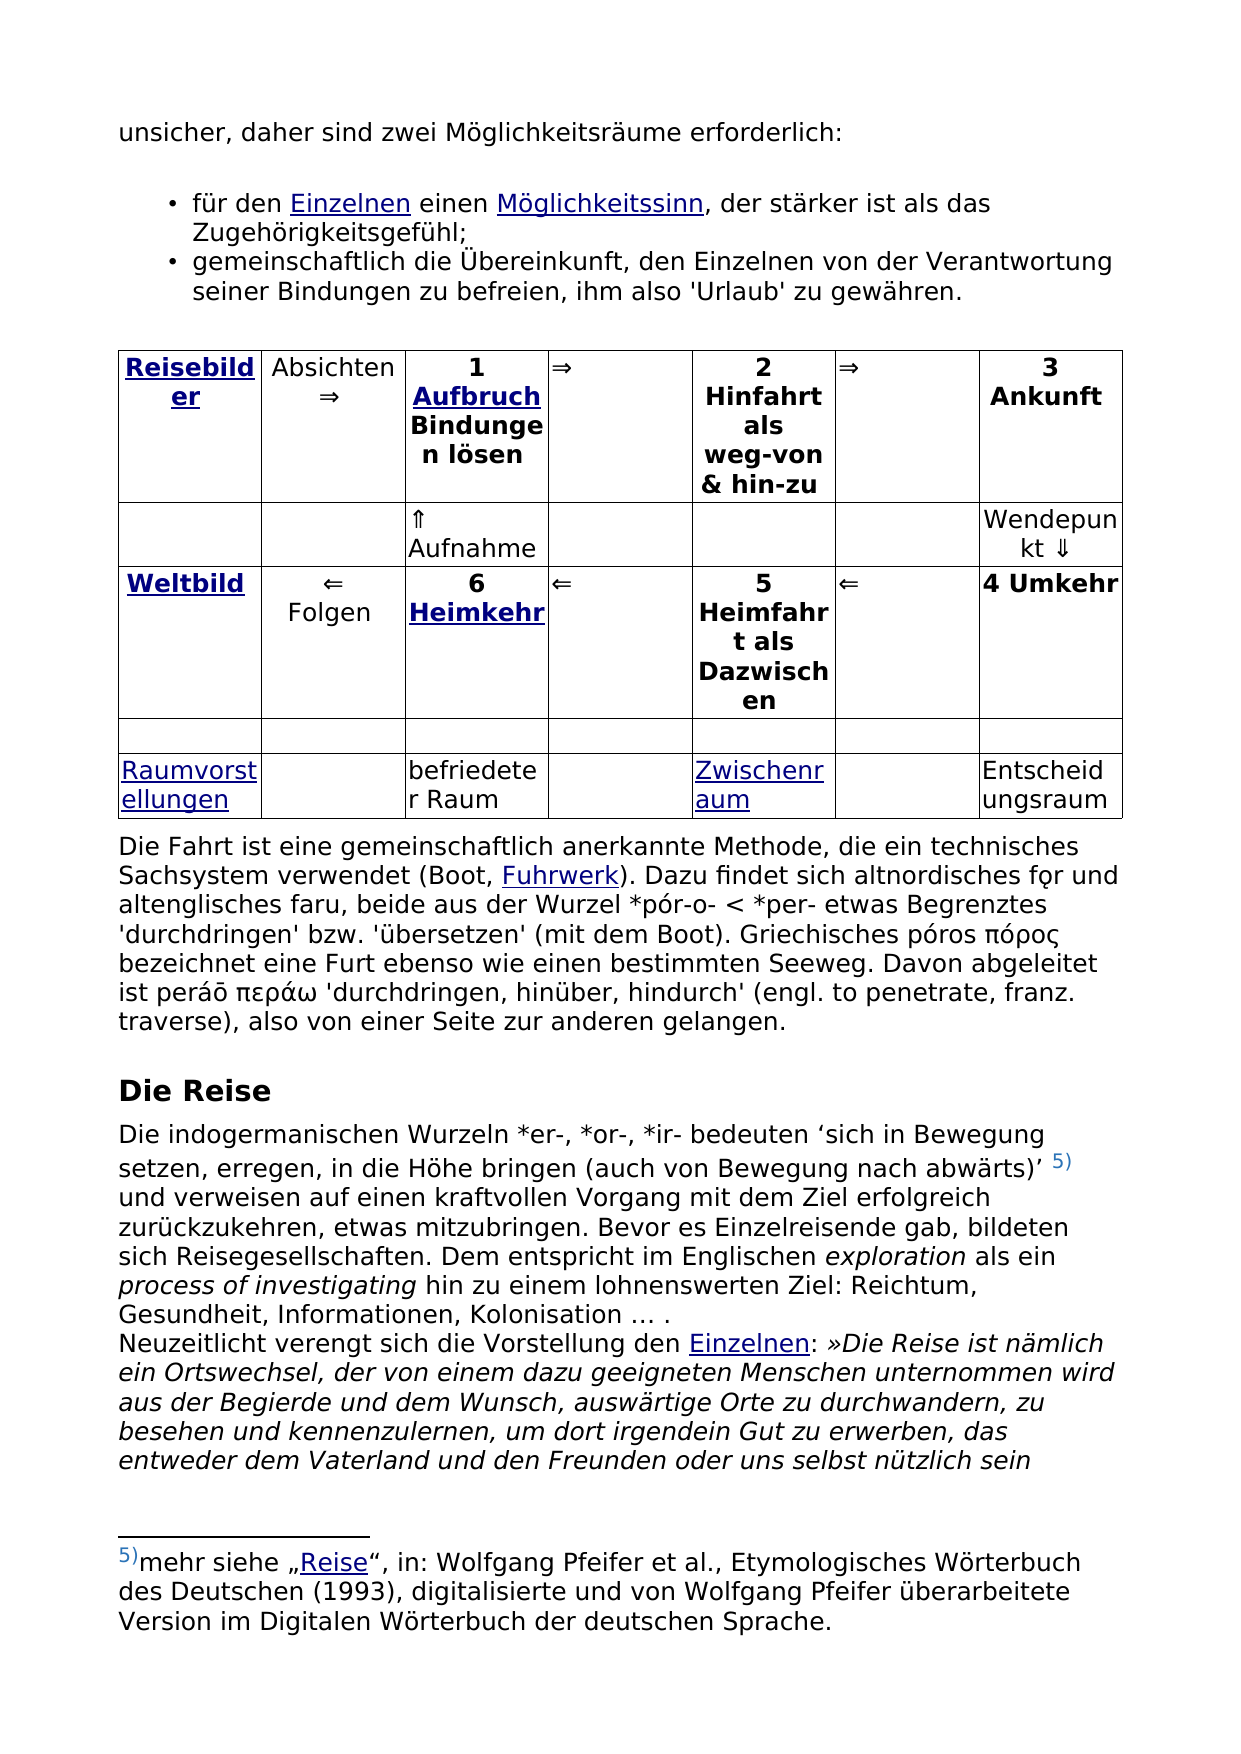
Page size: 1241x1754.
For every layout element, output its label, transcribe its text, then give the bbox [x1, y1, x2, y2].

table_cell 5 Heimfahrt als Dazwischen [693, 567, 835, 718]
text Die indogermanischen Wurzeln *er-, *or-, *ir- bedeuten ‘sich in Bewegung setzen, erregen, in die Höhe bringen (auch von Bewegung nach abwärts)’ und verweisen auf einen kraftvollen Vorgang mit dem Ziel erfolgreich zurückzukehren, etwas mitzubringen. Bevor es Einzelreisende gab, bildeten sich Reisegesellschaften. Dem entspricht im Englischen exploration als ein process of investigating hin zu einem lohnenswerten Ziel: Reichtum, Gesundheit, Informationen, Kolonisation … . Neuzeitlicht verengt sich die Vorstellung den Einzelnen: »Die Reise ist nämlich ein Ortswechsel, der von einem dazu geeigneten Menschen unternommen wird aus der Begierde und dem Wunsch, auswärtige Orte zu durchwandern, zu besehen und kennenzulernen, um dort irgendein Gut zu erwerben, das entweder dem Vaterland und den Freunden oder uns selbst nützlich sein [118, 1120, 1122, 1475]
table_cell [549, 503, 692, 566]
list gemeinschaftlich die Übereinkunft, den Einzelnen von der Verantwortung seiner Bindungen zu befreien, ihm also 'Urlaub' zu gewähren. [177, 248, 1122, 306]
table_cell ⇐ Folgen [262, 567, 405, 718]
table_cell [119, 503, 261, 566]
table_cell [549, 719, 692, 753]
list für den Einzelnen einen Möglichkeitssinn, der stärker ist als das Zugehörigkeitsgefühl; [177, 189, 1122, 248]
table_cell ⇑ Aufnahme [406, 503, 548, 566]
table_cell [262, 719, 405, 753]
table_cell Weltbild [119, 567, 261, 718]
table_header Reisebilder [119, 351, 261, 502]
table_cell ⇐ [549, 567, 692, 718]
table_cell befriedeter Raum [406, 754, 548, 817]
table_cell Entscheidungsraum [980, 754, 1122, 817]
table_cell [406, 719, 548, 753]
table_cell [693, 719, 835, 753]
text mehr siehe „Reise“, in: Wolfgang Pfeifer et al., Etymologisches Wörterbuch des Deutschen (1993), digitalisierte und von Wolfgang Pfeifer überarbeitete Version im Digitalen Wörterbuch der deutschen Sprache. [118, 1543, 1122, 1636]
table_cell [262, 503, 405, 566]
table_header 2 Hinfahrt als weg-von & hin-zu [693, 351, 835, 502]
table_cell [836, 503, 979, 566]
table_cell Raumvorstellungen [119, 754, 261, 817]
text unsicher, daher sind zwei Möglichkeitsräume erforderlich: [118, 118, 1122, 147]
table_header ⇒ [549, 351, 692, 502]
table_cell [119, 719, 261, 753]
table_cell [836, 754, 979, 817]
table_header 3 Ankunft [980, 351, 1122, 502]
table_cell [980, 719, 1122, 753]
table_cell ⇐ [836, 567, 979, 718]
table_cell Wendepunkt ⇓ [980, 503, 1122, 566]
table_cell [549, 754, 692, 817]
subtitle Die Reise [118, 1074, 1122, 1108]
table_header ⇒ [836, 351, 979, 502]
table_cell Zwischenraum [693, 754, 835, 817]
table_cell [262, 754, 405, 817]
table_header Absichten ⇒ [262, 351, 405, 502]
table_cell [693, 503, 835, 566]
table_header 1 Aufbruch Bindungen lösen [406, 351, 548, 502]
table_cell 4 Umkehr [980, 567, 1122, 718]
table_cell 6 Heimkehr [406, 567, 548, 718]
text Die Fahrt ist eine gemeinschaftlich anerkannte Methode, die ein technisches Sachsystem verwendet (Boot, Fuhrwerk). Dazu findet sich altnordisches fǫr und altenglisches faru, beide aus der Wurzel *pór-o- < *per- etwas Begrenztes 'durchdringen' bzw. 'übersetzen' (mit dem Boot). Griechisches póros πόρος bezeichnet eine Furt ebenso wie einen bestimmten Seeweg. Davon abgeleitet ist peráō περάω 'durchdringen, hinüber, hindurch' (engl. to penetrate, franz. traverse), also von einer Seite zur anderen gelangen. [118, 832, 1122, 1036]
table_cell [836, 719, 979, 753]
